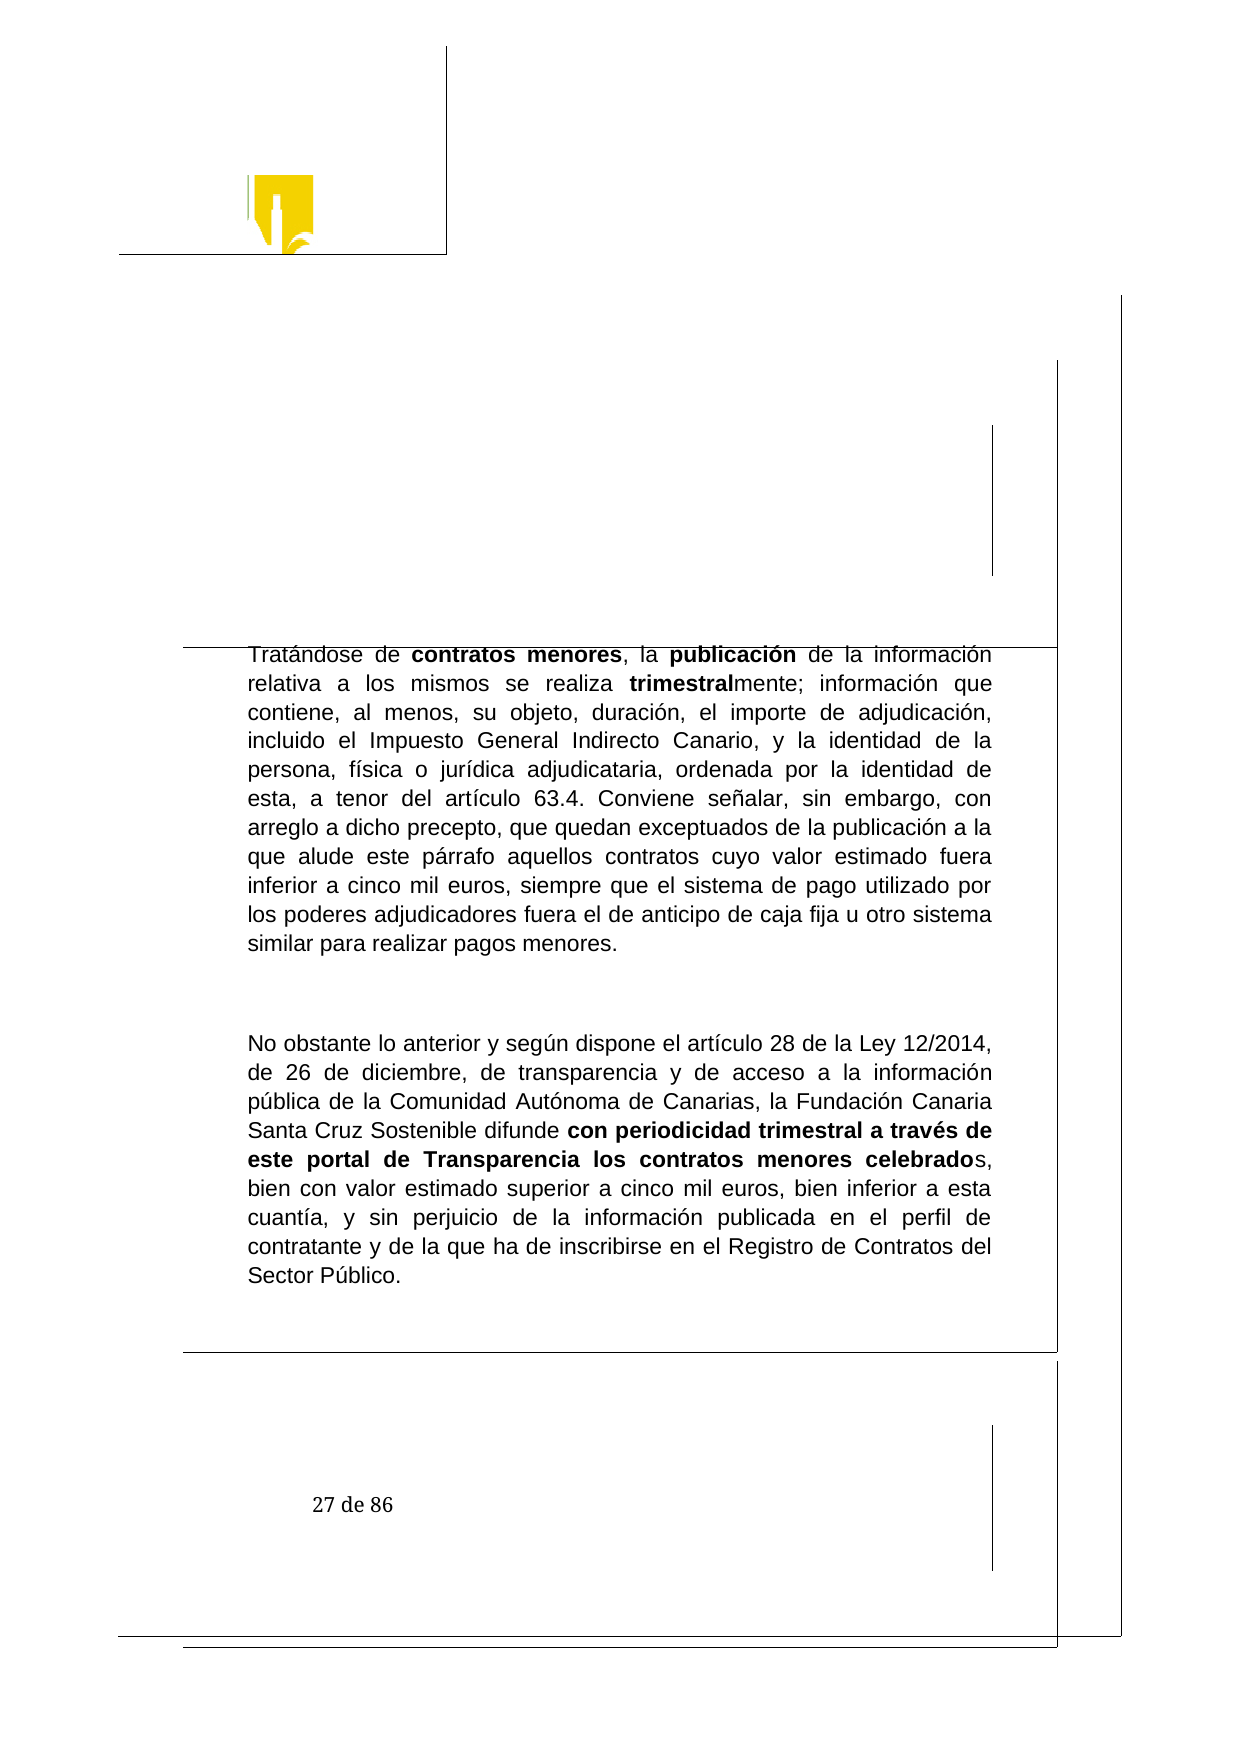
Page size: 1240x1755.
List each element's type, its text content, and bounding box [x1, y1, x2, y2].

text No obstante lo anterior y según dispone el artículo 28 de la Ley 12/2014, de 26 de diciembre, de transparencia y de acceso a la información pública de la Comunidad Autónoma de Canarias, la Fundación Canaria Santa Cruz Sostenible difunde con periodicidad trimestral a través de este portal de Transparencia los contratos menores celebrados, bien con valor estimado superior a cinco mil euros, bien inferior a esta cuantía, y sin perjuicio de la información publicada en el perfil de contratante y de la que ha de inscribirse en el Registro de Contratos del Sector Público. [183, 965, 1057, 1352]
text Tratándose de contratos menores, la publicación de la información relativa a los mismos se realiza trimestralmente; información que contiene, al menos, su objeto, duración, el importe de adjudicación, incluido el Impuesto General Indirecto Canario, y la identidad de la persona, física o jurídica adjudicataria, ordenada por la identidad de esta, a tenor del artículo 63.4. Conviene señalar, sin embargo, con arreglo a dicho precepto, que quedan exceptuados de la publicación a la que alude este párrafo aquellos contratos cuyo valor estimado fuera inferior a cinco mil euros, siempre que el sistema de pago utilizado por los poderes adjudicadores fuera el de anticipo de caja fija u otro sistema similar para realizar pagos menores. [183, 576, 1057, 957]
